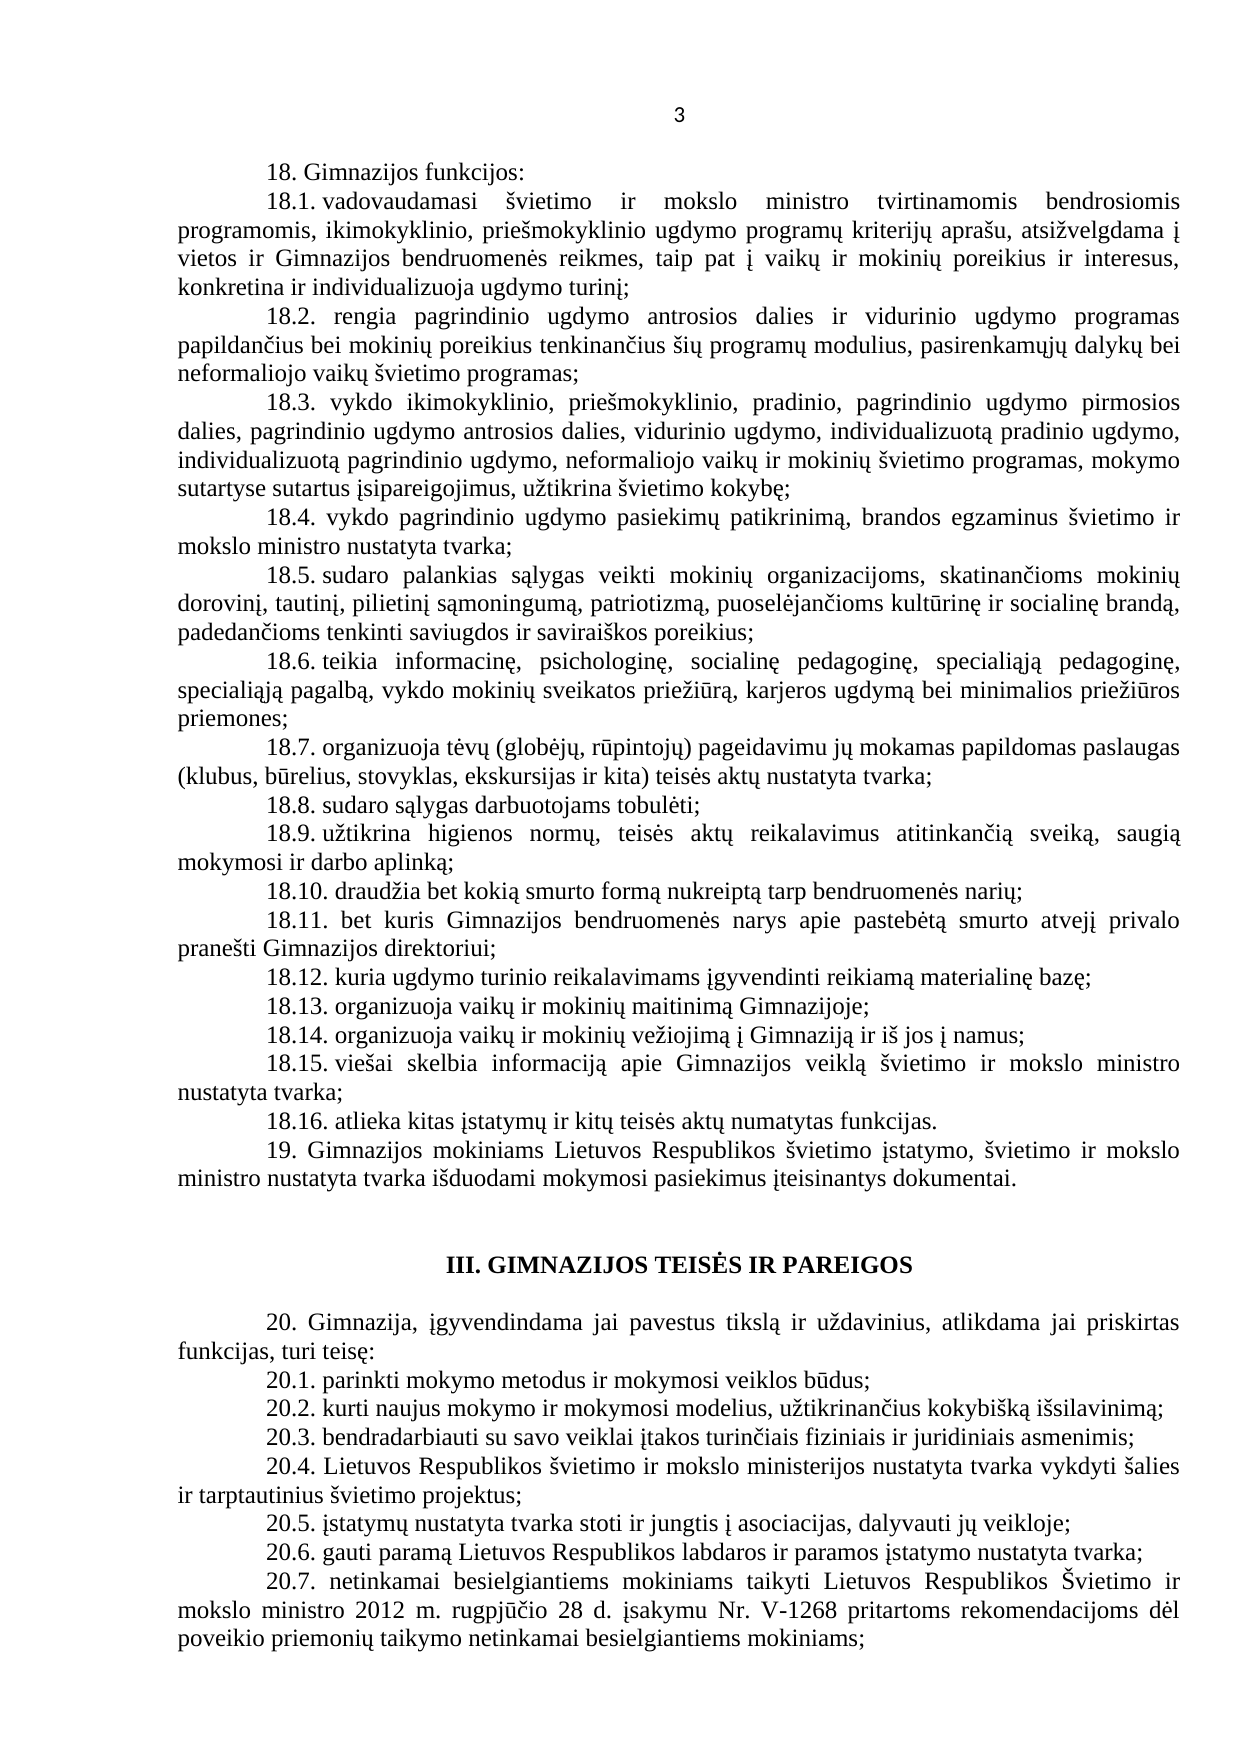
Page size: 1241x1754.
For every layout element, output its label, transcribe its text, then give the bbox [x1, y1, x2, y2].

text 18.13. organizuoja vaikų ir mokinių maitinimą Gimnazijoje; [177, 991, 1181, 1020]
text 18.5. sudaro palankias sąlygas veikti mokinių organizacijoms, skatinančioms mokinių dorovinį, tautinį, pilietinį sąmoningumą, patriotizmą, puoselėjančioms kultūrinę ir socialinę brandą, padedančioms tenkinti saviugdos ir saviraiškos poreikius; [177, 560, 1181, 646]
text 18.4. vykdo pagrindinio ugdymo pasiekimų patikrinimą, brandos egzaminus švietimo ir mokslo ministro nustatyta tvarka; [177, 502, 1181, 560]
text 18.10. draudžia bet kokią smurto formą nukreiptą tarp bendruomenės narių; [177, 876, 1181, 905]
text III. GIMNAZIJOS TEISĖS IR PAREIGOS [177, 1250, 1181, 1278]
text 18.2. rengia pagrindinio ugdymo antrosios dalies ir vidurinio ugdymo programas papildančius bei mokinių poreikius tenkinančius šių programų modulius, pasirenkamųjų dalykų bei neformaliojo vaikų švietimo programas; [177, 301, 1181, 387]
text 20.1. parinkti mokymo metodus ir mokymosi veiklos būdus; [177, 1365, 1181, 1393]
text 20.4. Lietuvos Respublikos švietimo ir mokslo ministerijos nustatyta tvarka vykdyti šalies ir tarptautinius švietimo projektus; [177, 1451, 1181, 1508]
text 20.6. gauti paramą Lietuvos Respublikos labdaros ir paramos įstatymo nustatyta tvarka; [177, 1537, 1181, 1566]
text 19. Gimnazijos mokiniams Lietuvos Respublikos švietimo įstatymo, švietimo ir mokslo ministro nustatyta tvarka išduodami mokymosi pasiekimus įteisinantys dokumentai. [177, 1135, 1181, 1192]
text 18.6. teikia informacinę, psichologinę, socialinę pedagoginę, specialiąją pedagoginę, specialiąją pagalbą, vykdo mokinių sveikatos priežiūrą, karjeros ugdymą bei minimalios priežiūros priemones; [177, 646, 1181, 732]
text 20.3. bendradarbiauti su savo veiklai įtakos turinčiais fiziniais ir juridiniais asmenimis; [177, 1422, 1181, 1451]
text 18.8. sudaro sąlygas darbuotojams tobulėti; [177, 790, 1181, 818]
text 18.14. organizuoja vaikų ir mokinių vežiojimą į Gimnaziją ir iš jos į namus; [177, 1020, 1181, 1048]
text 18.11. bet kuris Gimnazijos bendruomenės narys apie pastebėtą smurto atvejį privalo pranešti Gimnazijos direktoriui; [177, 905, 1181, 962]
text 20.5. įstatymų nustatyta tvarka stoti ir jungtis į asociacijas, dalyvauti jų veikloje; [177, 1508, 1181, 1537]
text 18.9. užtikrina higienos normų, teisės aktų reikalavimus atitinkančią sveiką, saugią mokymosi ir darbo aplinką; [177, 818, 1181, 876]
text 18.15. viešai skelbia informaciją apie Gimnazijos veiklą švietimo ir mokslo ministro nustatyta tvarka; [177, 1048, 1181, 1106]
text 20.2. kurti naujus mokymo ir mokymosi modelius, užtikrinančius kokybišką išsilavinimą; [177, 1393, 1181, 1422]
text 20.7. netinkamai besielgiantiems mokiniams taikyti Lietuvos Respublikos Švietimo ir mokslo ministro 2012 m. rugpjūčio 28 d. įsakymu Nr. V-1268 pritartoms rekomendacijoms dėl poveikio priemonių taikymo netinkamai besielgiantiems mokiniams; [177, 1566, 1181, 1652]
text 18.3. vykdo ikimokyklinio, priešmokyklinio, pradinio, pagrindinio ugdymo pirmosios dalies, pagrindinio ugdymo antrosios dalies, vidurinio ugdymo, individualizuotą pradinio ugdymo, individualizuotą pagrindinio ugdymo, neformaliojo vaikų ir mokinių švietimo programas, mokymo sutartyse sutartus įsipareigojimus, užtikrina švietimo kokybę; [177, 387, 1181, 502]
text 18.7. organizuoja tėvų (globėjų, rūpintojų) pageidavimu jų mokamas papildomas paslaugas (klubus, būrelius, stovyklas, ekskursijas ir kita) teisės aktų nustatyta tvarka; [177, 732, 1181, 790]
text 18. Gimnazijos funkcijos: [177, 157, 1181, 186]
text 18.16. atlieka kitas įstatymų ir kitų teisės aktų numatytas funkcijas. [177, 1106, 1181, 1135]
text 20. Gimnazija, įgyvendindama jai pavestus tikslą ir uždavinius, atlikdama jai priskirtas funkcijas, turi teisę: [177, 1307, 1181, 1365]
text 18.1. vadovaudamasi švietimo ir mokslo ministro tvirtinamomis bendrosiomis programomis, ikimokyklinio, priešmokyklinio ugdymo programų kriterijų aprašu, atsižvelgdama į vietos ir Gimnazijos bendruomenės reikmes, taip pat į vaikų ir mokinių poreikius ir interesus, konkretina ir individualizuoja ugdymo turinį; [177, 186, 1181, 301]
text 18.12. kuria ugdymo turinio reikalavimams įgyvendinti reikiamą materialinę bazę; [177, 962, 1181, 991]
